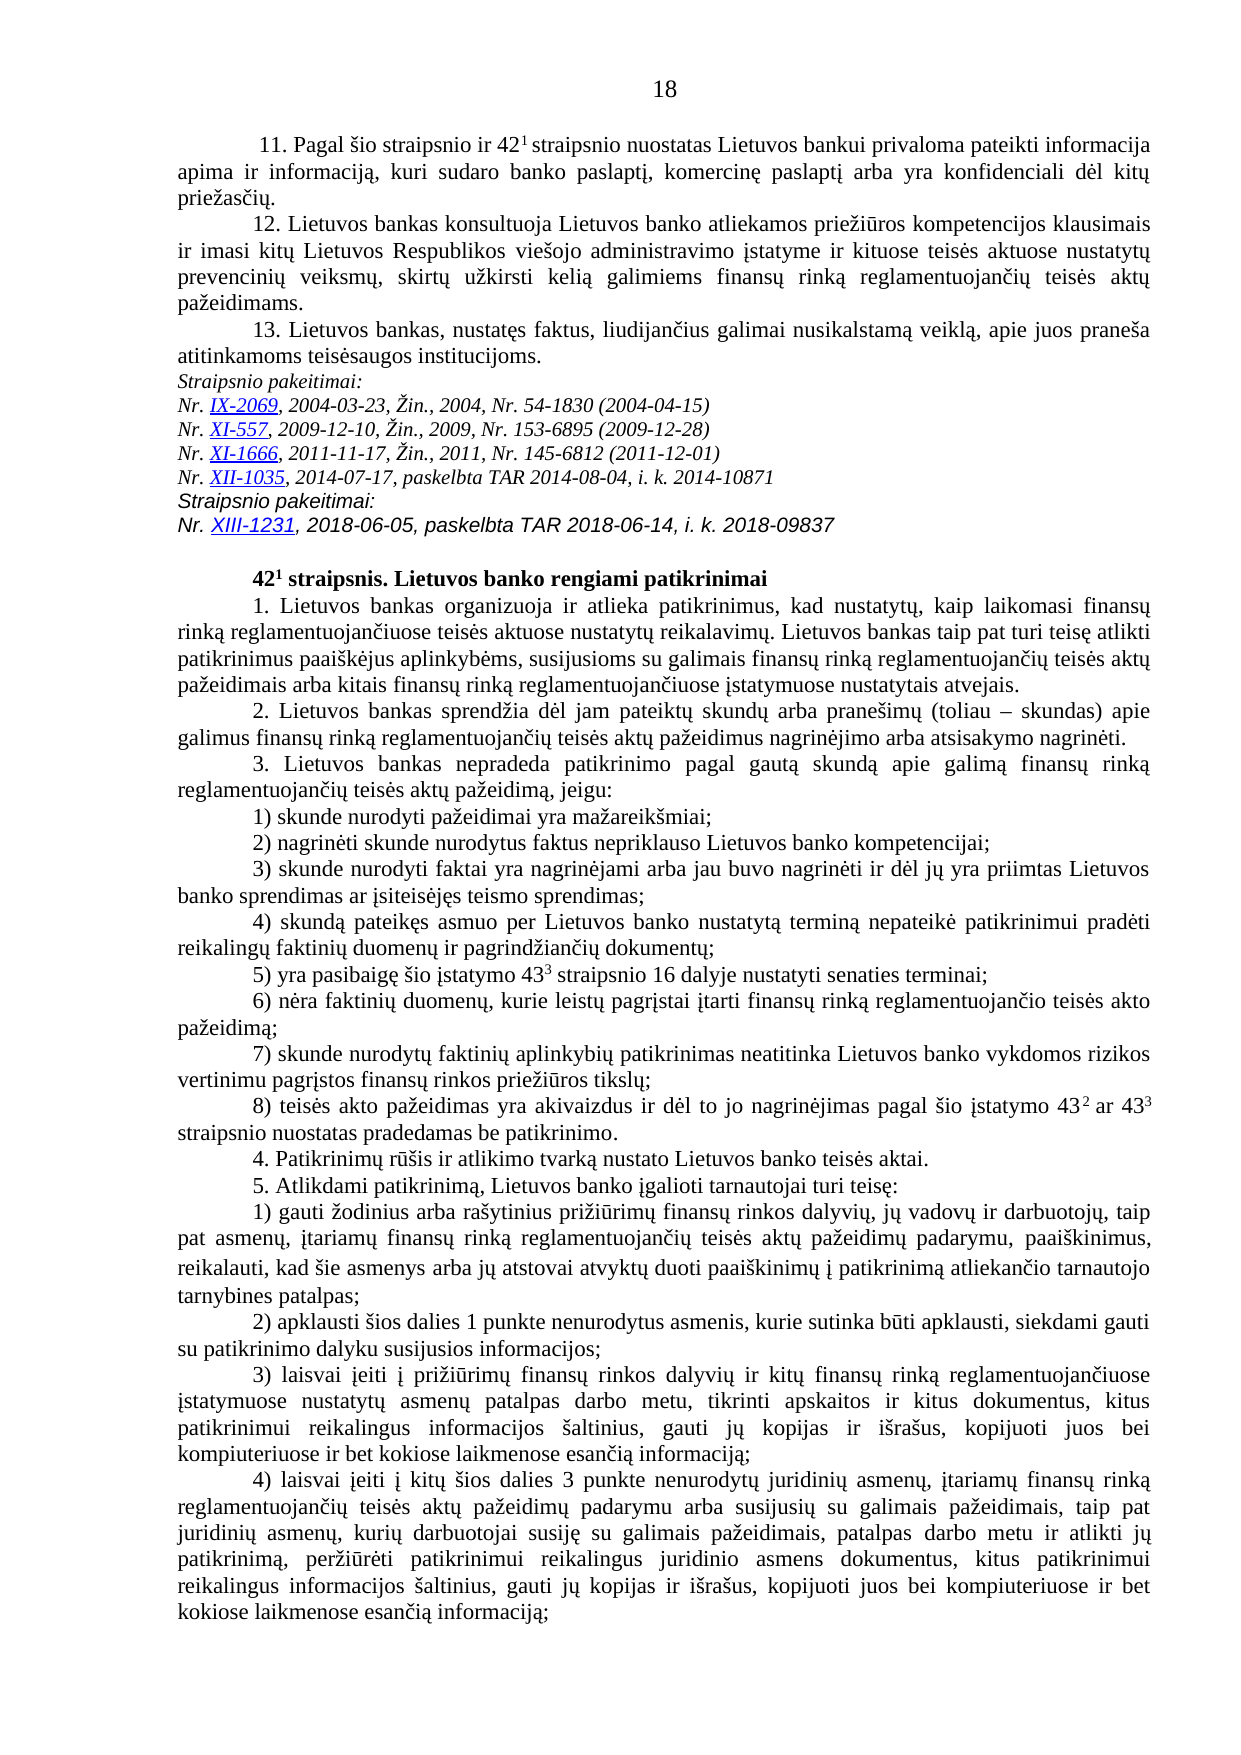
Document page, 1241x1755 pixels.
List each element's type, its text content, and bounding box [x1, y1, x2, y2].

text Nr. XI-1666, 2011-11-17, Žin., 2011, Nr. 145-6812 (2011-12-01) [177, 441, 1152, 465]
text 6) nėra faktinių duomenų, kurie leistų pagrįstai įtarti finansų rinką reglamentuojančio teisės akto pažeidimą; [177, 987, 1152, 1040]
text 2) nagrinėti skunde nurodytus faktus nepriklauso Lietuvos banko kompetencijai; [177, 829, 1152, 855]
text 12. Lietuvos bankas konsultuoja Lietuvos banko atliekamos priežiūros kompetencijos klausimais ir imasi kitų Lietuvos Respublikos viešojo administravimo įstatyme ir kituose teisės aktuose nustatytų prevencinių veiksmų, skirtų užkirsti kelią galimiems finansų rinką reglamentuojančių teisės aktų pažeidimams. [177, 210, 1152, 316]
text Straipsnio pakeitimai: [177, 368, 1152, 393]
text 421 straipsnis. Lietuvos banko rengiami patikrinimai [177, 566, 1152, 592]
text 5) yra pasibaigę šio įstatymo 433 straipsnio 16 dalyje nustatyti senaties terminai; [177, 961, 1152, 987]
text 5. Atlikdami patikrinimą, Lietuvos banko įgalioti tarnautojai turi teisę: [177, 1172, 1152, 1198]
text 1) gauti žodinius arba rašytinius prižiūrimų finansų rinkos dalyvių, jų vadovų ir darbuotojų, taip pat asmenų, įtariamų finansų rinką reglamentuojančių teisės aktų pažeidimų padarymu, paaiškinimus, reikalauti, kad šie asmenys arba jų atstovai atvyktų duoti paaiškinimų į patikrinimą atliekančio tarnautojo tarnybines patalpas; [177, 1198, 1152, 1308]
text 13. Lietuvos bankas, nustatęs faktus, liudijančius galimai nusikalstamą veiklą, apie juos praneša atitinkamoms teisėsaugos institucijoms. [177, 316, 1152, 368]
text 1. Lietuvos bankas organizuoja ir atlieka patikrinimus, kad nustatytų, kaip laikomasi finansų rinką reglamentuojančiuose teisės aktuose nustatytų reikalavimų. Lietuvos bankas taip pat turi teisę atlikti patikrinimus paaiškėjus aplinkybėms, susijusioms su galimais finansų rinką reglamentuojančių teisės aktų pažeidimais arba kitais finansų rinką reglamentuojančiuose įstatymuose nustatytais atvejais. [177, 592, 1152, 697]
text 4) laisvai įeiti į kitų šios dalies 3 punkte nenurodytų juridinių asmenų, įtariamų finansų rinką reglamentuojančių teisės aktų pažeidimų padarymu arba susijusių su galimais pažeidimais, taip pat juridinių asmenų, kurių darbuotojai susiję su galimais pažeidimais, patalpas darbo metu ir atlikti jų patikrinimą, peržiūrėti patikrinimui reikalingus juridinio asmens dokumentus, kitus patikrinimui reikalingus informacijos šaltinius, gauti jų kopijas ir išrašus, kopijuoti juos bei kompiuteriuose ir bet kokiose laikmenose esančią informaciją; [177, 1466, 1152, 1624]
text 3) skunde nurodyti faktai yra nagrinėjami arba jau buvo nagrinėti ir dėl jų yra priimtas Lietuvos banko sprendimas ar įsiteisėjęs teismo sprendimas; [177, 855, 1152, 908]
text Straipsnio pakeitimai: [177, 489, 1152, 513]
text Nr. XII-1035, 2014-07-17, paskelbta TAR 2014-08-04, i. k. 2014-10871 [177, 465, 1152, 489]
text 11. Pagal šio straipsnio ir 421 straipsnio nuostatas Lietuvos bankui privaloma pateikti informacija apima ir informaciją, kuri sudaro banko paslaptį, komercinę paslaptį arba yra konfidenciali dėl kitų priežasčių. [177, 131, 1152, 210]
text 3. Lietuvos bankas nepradeda patikrinimo pagal gautą skundą apie galimą finansų rinką reglamentuojančių teisės aktų pažeidimą, jeigu: [177, 750, 1152, 803]
text Nr. IX-2069, 2004-03-23, Žin., 2004, Nr. 54-1830 (2004-04-15) [177, 393, 1152, 417]
text 2. Lietuvos bankas sprendžia dėl jam pateiktų skundų arba pranešimų (toliau – skundas) apie galimus finansų rinką reglamentuojančių teisės aktų pažeidimus nagrinėjimo arba atsisakymo nagrinėti. [177, 697, 1152, 750]
text 3) laisvai įeiti į prižiūrimų finansų rinkos dalyvių ir kitų finansų rinką reglamentuojančiuose įstatymuose nustatytų asmenų patalpas darbo metu, tikrinti apskaitos ir kitus dokumentus, kitus patikrinimui reikalingus informacijos šaltinius, gauti jų kopijas ir išrašus, kopijuoti juos bei kompiuteriuose ir bet kokiose laikmenose esančią informaciją; [177, 1361, 1152, 1466]
text 4) skundą pateikęs asmuo per Lietuvos banko nustatytą terminą nepateikė patikrinimui pradėti reikalingų faktinių duomenų ir pagrindžiančių dokumentų; [177, 908, 1152, 961]
text Nr. XIII-1231, 2018-06-05, paskelbta TAR 2018-06-14, i. k. 2018-09837 [177, 513, 1152, 537]
text 4. Patikrinimų rūšis ir atlikimo tvarką nustato Lietuvos banko teisės aktai. [177, 1145, 1152, 1172]
text 7) skunde nurodytų faktinių aplinkybių patikrinimas neatitinka Lietuvos banko vykdomos rizikos vertinimu pagrįstos finansų rinkos priežiūros tikslų; [177, 1040, 1152, 1093]
text 1) skunde nurodyti pažeidimai yra mažareikšmiai; [177, 803, 1152, 829]
text 8) teisės akto pažeidimas yra akivaizdus ir dėl to jo nagrinėjimas pagal šio įstatymo 432 ar 433 straipsnio nuostatas pradedamas be patikrinimo. [177, 1093, 1152, 1145]
text Nr. XI-557, 2009-12-10, Žin., 2009, Nr. 153-6895 (2009-12-28) [177, 417, 1152, 441]
text 2) apklausti šios dalies 1 punkte nenurodytus asmenis, kurie sutinka būti apklausti, siekdami gauti su patikrinimo dalyku susijusios informacijos; [177, 1308, 1152, 1361]
